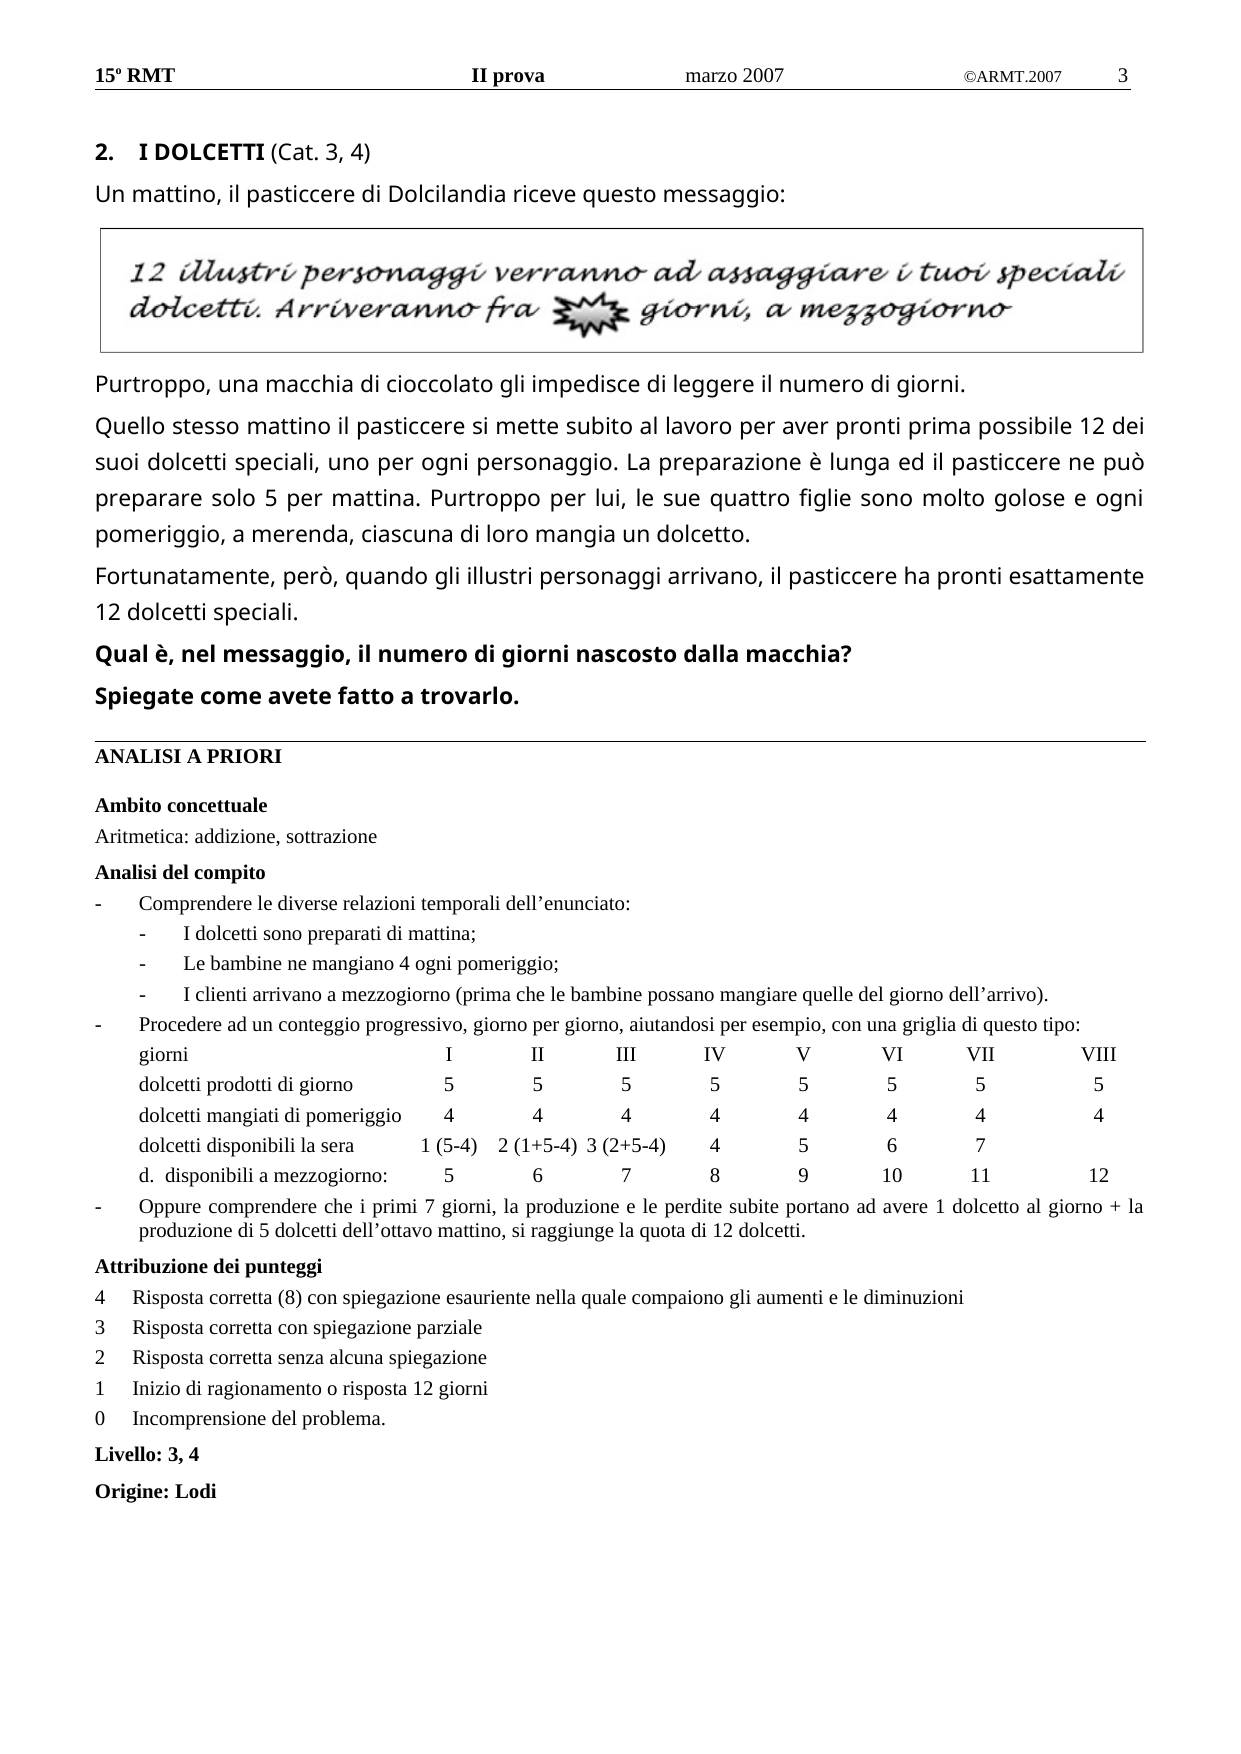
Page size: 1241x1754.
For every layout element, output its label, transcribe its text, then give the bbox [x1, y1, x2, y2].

text 1 Inizio di ragionamento o risposta 12 giorni [94, 1376, 1146, 1399]
text - I clienti arrivano a mezzogiorno (prima che le bambine possano mangiare quelle del giorno dell’arrivo). [139, 981, 1146, 1006]
text Un mattino, il pasticcere di Dolcilandia riceve questo messaggio: [94, 178, 1146, 209]
text - Comprendere le diverse relazioni temporali dell’enunciato: [94, 891, 1146, 914]
text dolcetti mangiati di pomeriggio 4 4 4 4 4 4 4 4 [94, 1103, 1146, 1127]
text ANALISI A PRIORI [94, 742, 1146, 768]
text - Le bambine ne mangiano 4 ogni pomeriggio; [139, 951, 1146, 975]
text dolcetti disponibili la sera 1 (5-4) 2 (1+5-4) 3 (2+5-4) 4 5 6 7 [94, 1133, 1146, 1157]
text giorni I II III IV V VI VII VIII [94, 1042, 1146, 1066]
text d. disponibili a mezzogiorno: 5 6 7 8 9 10 11 12 [94, 1163, 1146, 1187]
text dolcetti prodotti di giorno 5 5 5 5 5 5 5 5 [94, 1072, 1146, 1096]
text 3 Risposta corretta con spiegazione parziale [94, 1315, 1146, 1339]
text Quello stesso mattino il pasticcere si mette subito al lavoro per aver pronti prima possibile 12 dei suoi dolcetti speciali, uno per ogni personaggio. La preparazione è lunga ed il pasticcere ne può preparare solo 5 per mattina. Purtroppo per lui, le sue quattro figlie sono molto golose e ogni pomeriggio, a merenda, ciascuna di loro mangia un dolcetto. [94, 410, 1146, 549]
text Livello: 3, 4 [94, 1442, 1146, 1466]
text Fortunatamente, però, quando gli illustri personaggi arrivano, il pasticcere ha pronti esattamente 12 dolcetti speciali. [94, 560, 1146, 627]
text Qual è, nel messaggio, il numero di giorni nascosto dalla macchia? [94, 638, 1146, 669]
text - Oppure comprendere che i primi 7 giorni, la produzione e le perdite subite portano ad avere 1 dolcetto al giorno + la produzione di 5 dolcetti dell’ottavo mattino, si raggiunge la quota di 12 dolcetti. [94, 1194, 1146, 1242]
text 4 Risposta corretta (8) con spiegazione esauriente nella quale compaiono gli aumenti e le diminuzioni [94, 1284, 1146, 1309]
text Attribuzione dei punteggi [94, 1254, 1146, 1278]
text Origine: Lodi [94, 1479, 1146, 1503]
text - Procedere ad un conteggio progressivo, giorno per giorno, aiutandosi per esempio, con una griglia di questo tipo: [94, 1012, 1146, 1036]
text 2 Risposta corretta senza alcuna spiegazione [94, 1345, 1146, 1369]
text 2. I DOLCETTI (Cat. 3, 4) [94, 136, 1146, 167]
text Ambito concettuale [94, 793, 1146, 817]
text Aritmetica: addizione, sottrazione [94, 824, 1146, 848]
picture [94, 220, 1146, 357]
text - I dolcetti sono preparati di mattina; [139, 921, 1146, 945]
text Spiegate come avete fatto a trovarlo. [94, 680, 1146, 711]
text 0 Incomprensione del problema. [94, 1406, 1146, 1430]
text Analisi del compito [94, 860, 1146, 884]
text Purtroppo, una macchia di cioccolato gli impedisce di leggere il numero di giorni. [94, 368, 1146, 399]
